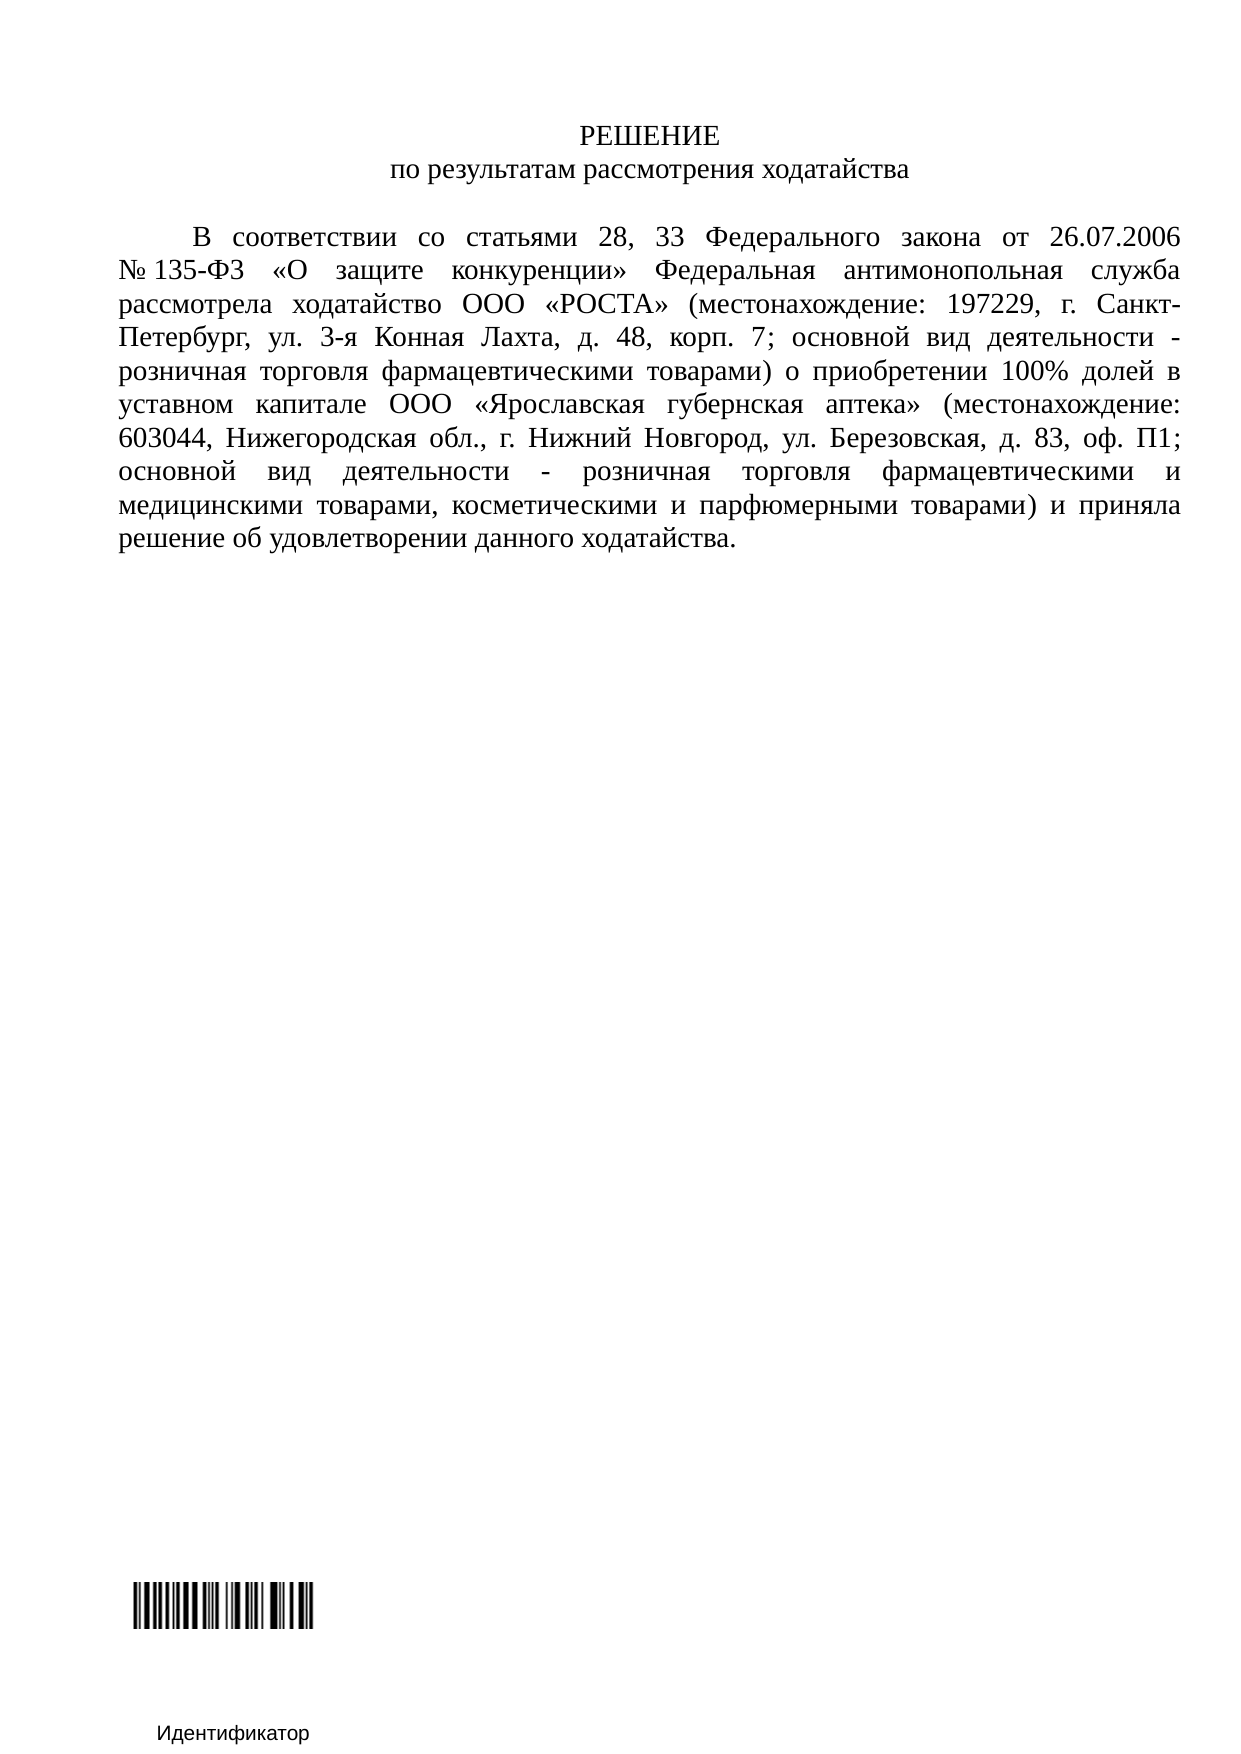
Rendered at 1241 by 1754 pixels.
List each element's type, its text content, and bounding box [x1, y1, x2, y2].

text по результатам рассмотрения ходатайства [118, 152, 1181, 185]
text РЕШЕНИЕ [118, 118, 1181, 152]
picture [118, 1582, 331, 1629]
text В соответствии со статьями 28, 33 Федерального закона от 26.07.2006 № 135‑Ф3 «О защите конкуренции» Федеральная антимонопольная служба рассмотрела ходатайство ООО «РОСТА» (местонахождение: 197229, г. Санкт-Петербург, ул. 3-я Конная Лахта, д. 48, корп. 7; основной вид деятельности - розничная торговля фармацевтическими товарами) о приобретении 100% долей в уставном капитале ООО «Ярославская губернская аптека» (местонахождение: 603044, Нижегородская обл., г. Нижний Новгород, ул. Березовская, д. 83, оф. П1; основной вид деятельности - розничная торговля фармацевтическими и медицинскими товарами, косметическими и парфюмерными товарами) и приняла решение об удовлетворении данного ходатайства. [118, 219, 1181, 554]
